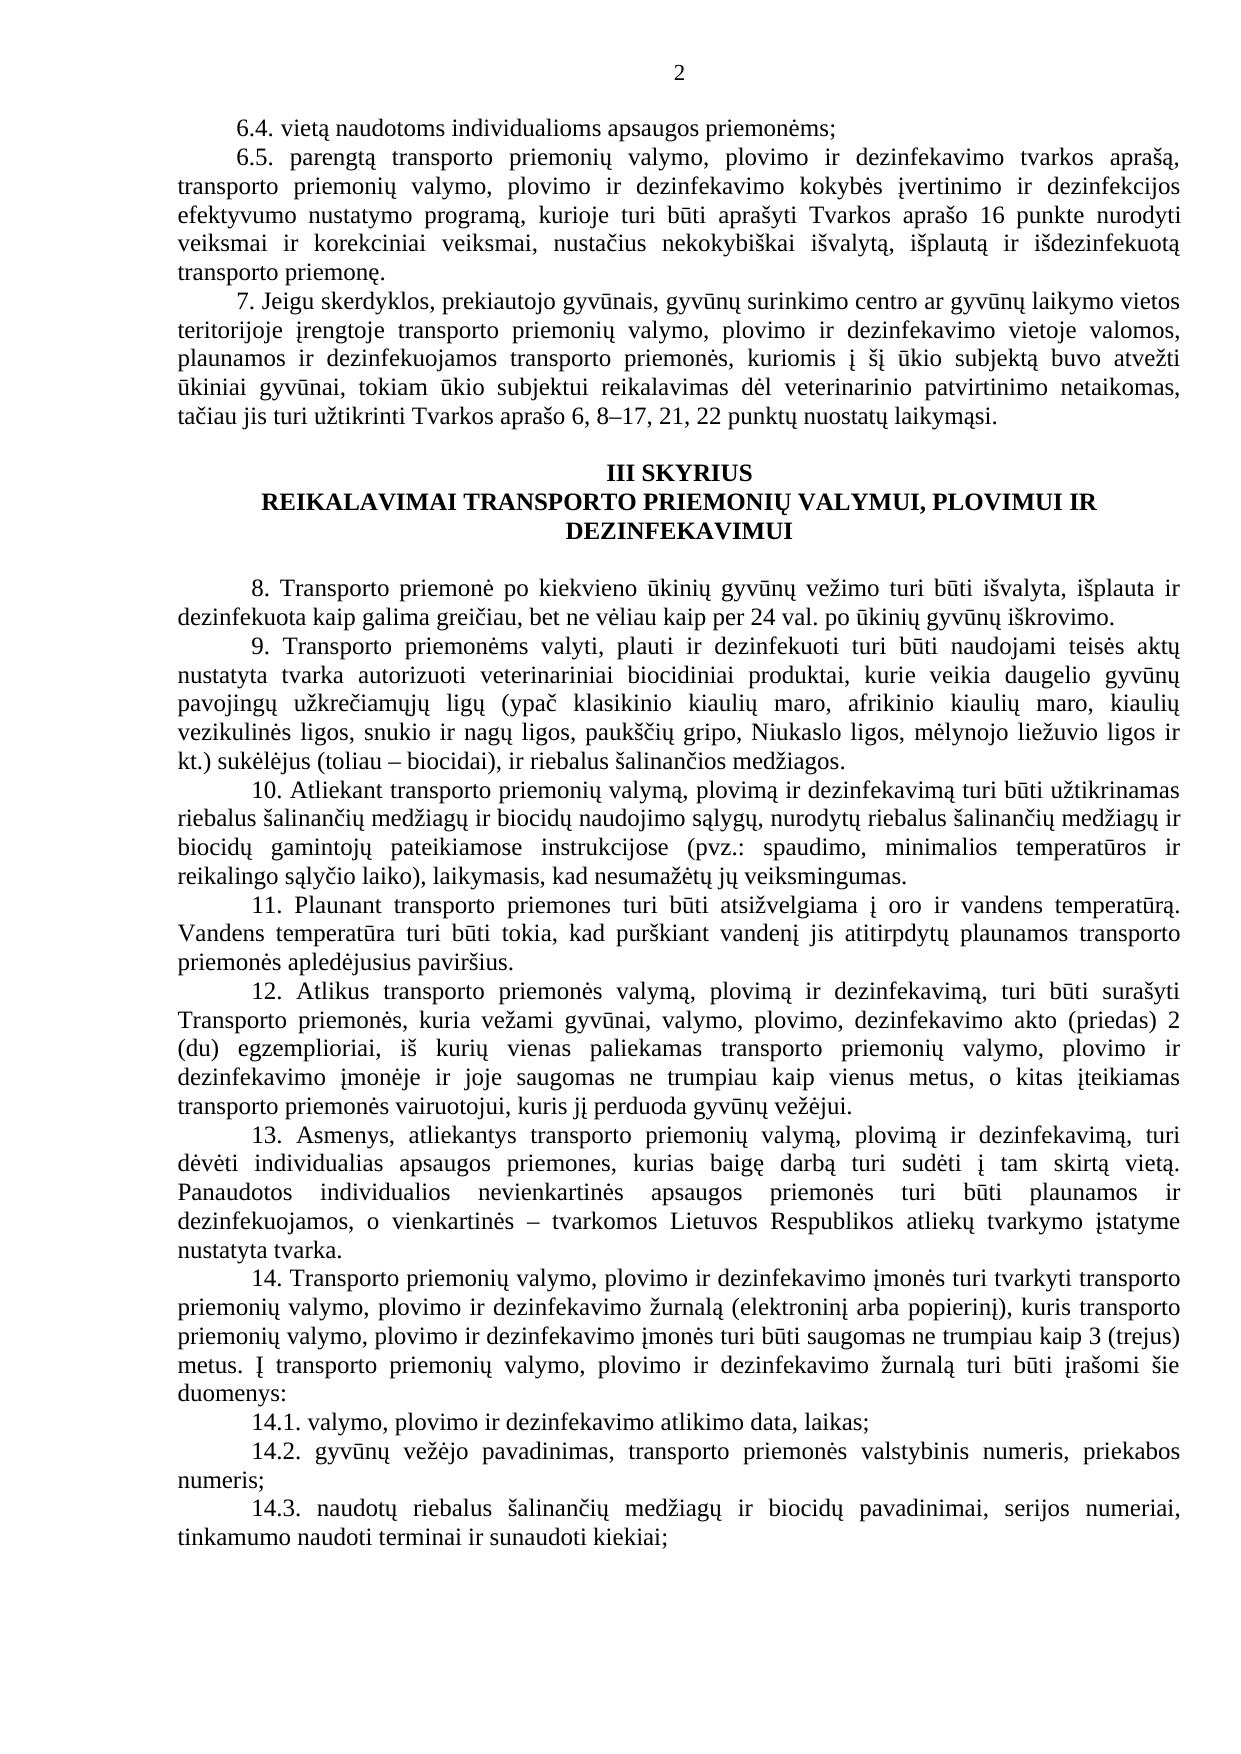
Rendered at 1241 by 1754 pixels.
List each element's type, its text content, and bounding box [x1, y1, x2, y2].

text 6.4. vietą naudotoms individualioms apsaugos priemonėms; [177, 113, 1181, 142]
text 14. Transporto priemonių valymo, plovimo ir dezinfekavimo įmonės turi tvarkyti transporto priemonių valymo, plovimo ir dezinfekavimo žurnalą (elektroninį arba popierinį), kuris transporto priemonių valymo, plovimo ir dezinfekavimo įmonės turi būti saugomas ne trumpiau kaip 3 (trejus) metus. Į transporto priemonių valymo, plovimo ir dezinfekavimo žurnalą turi būti įrašomi šie duomenys: [177, 1263, 1181, 1407]
text 10. Atliekant transporto priemonių valymą, plovimą ir dezinfekavimą turi būti užtikrinamas riebalus šalinančių medžiagų ir biocidų naudojimo sąlygų, nurodytų riebalus šalinančių medžiagų ir biocidų gamintojų pateikiamose instrukcijose (pvz.: spaudimo, minimalios temperatūros ir reikalingo sąlyčio laiko), laikymasis, kad nesumažėtų jų veiksmingumas. [177, 775, 1181, 890]
text 6.5. parengtą transporto priemonių valymo, plovimo ir dezinfekavimo tvarkos aprašą, transporto priemonių valymo, plovimo ir dezinfekavimo kokybės įvertinimo ir dezinfekcijos efektyvumo nustatymo programą, kurioje turi būti aprašyti Tvarkos aprašo 16 punkte nurodyti veiksmai ir korekciniai veiksmai, nustačius nekokybiškai išvalytą, išplautą ir išdezinfekuotą transporto priemonę. [177, 142, 1181, 286]
text REIKALAVIMAI TRANSPORTO PRIEMONIŲ VALYMUI, PLOVIMUI IR DEZINFEKAVIMUI [177, 487, 1181, 545]
text III SKYRIUS [177, 458, 1181, 487]
text 14.2. gyvūnų vežėjo pavadinimas, transporto priemonės valstybinis numeris, priekabos numeris; [177, 1436, 1181, 1493]
text 9. Transporto priemonėms valyti, plauti ir dezinfekuoti turi būti naudojami teisės aktų nustatyta tvarka autorizuoti veterinariniai biocidiniai produktai, kurie veikia daugelio gyvūnų pavojingų užkrečiamųjų ligų (ypač klasikinio kiaulių maro, afrikinio kiaulių maro, kiaulių vezikulinės ligos, snukio ir nagų ligos, paukščių gripo, Niukaslo ligos, mėlynojo liežuvio ligos ir kt.) sukėlėjus (toliau – biocidai), ir riebalus šalinančios medžiagos. [177, 631, 1181, 775]
text 12. Atlikus transporto priemonės valymą, plovimą ir dezinfekavimą, turi būti surašyti Transporto priemonės, kuria vežami gyvūnai, valymo, plovimo, dezinfekavimo akto (priedas) 2 (du) egzemplioriai, iš kurių vienas paliekamas transporto priemonių valymo, plovimo ir dezinfekavimo įmonėje ir joje saugomas ne trumpiau kaip vienus metus, o kitas įteikiamas transporto priemonės vairuotojui, kuris jį perduoda gyvūnų vežėjui. [177, 976, 1181, 1120]
text 13. Asmenys, atliekantys transporto priemonių valymą, plovimą ir dezinfekavimą, turi dėvėti individualias apsaugos priemones, kurias baigę darbą turi sudėti į tam skirtą vietą. Panaudotos individualios nevienkartinės apsaugos priemonės turi būti plaunamos ir dezinfekuojamos, o vienkartinės – tvarkomos Lietuvos Respublikos atliekų tvarkymo įstatyme nustatyta tvarka. [177, 1120, 1181, 1263]
text 11. Plaunant transporto priemones turi būti atsižvelgiama į oro ir vandens temperatūrą. Vandens temperatūra turi būti tokia, kad purškiant vandenį jis atitirpdytų plaunamos transporto priemonės apledėjusius paviršius. [177, 890, 1181, 976]
text 8. Transporto priemonė po kiekvieno ūkinių gyvūnų vežimo turi būti išvalyta, išplauta ir dezinfekuota kaip galima greičiau, bet ne vėliau kaip per 24 val. po ūkinių gyvūnų iškrovimo. [177, 573, 1181, 631]
text 14.1. valymo, plovimo ir dezinfekavimo atlikimo data, laikas; [177, 1407, 1181, 1436]
text 14.3. naudotų riebalus šalinančių medžiagų ir biocidų pavadinimai, serijos numeriai, tinkamumo naudoti terminai ir sunaudoti kiekiai; [177, 1493, 1181, 1551]
text 7. Jeigu skerdyklos, prekiautojo gyvūnais, gyvūnų surinkimo centro ar gyvūnų laikymo vietos teritorijoje įrengtoje transporto priemonių valymo, plovimo ir dezinfekavimo vietoje valomos, plaunamos ir dezinfekuojamos transporto priemonės, kuriomis į šį ūkio subjektą buvo atvežti ūkiniai gyvūnai, tokiam ūkio subjektui reikalavimas dėl veterinarinio patvirtinimo netaikomas, tačiau jis turi užtikrinti Tvarkos aprašo 6, 8–17, 21, 22 punktų nuostatų laikymąsi. [177, 286, 1181, 430]
